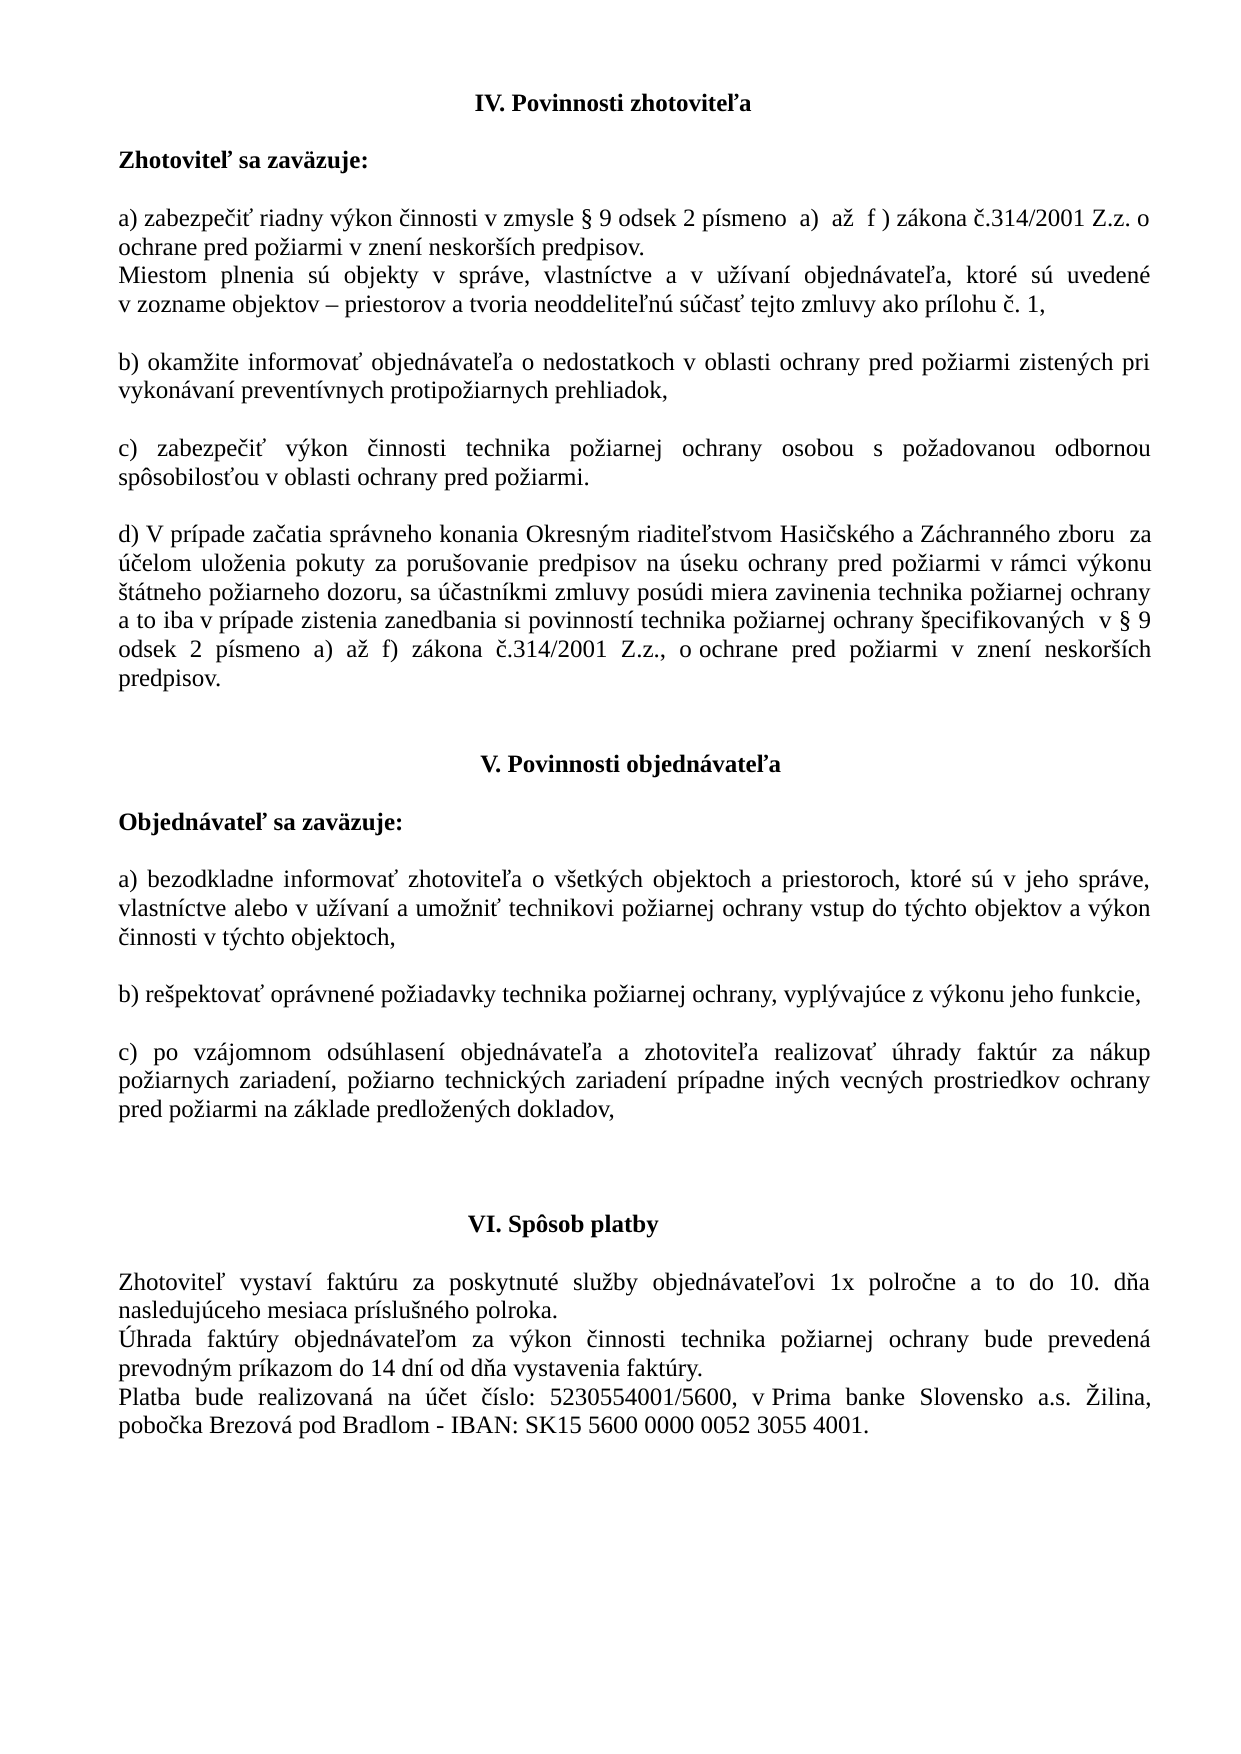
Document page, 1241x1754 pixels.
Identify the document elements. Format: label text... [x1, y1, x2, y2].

text Platba bude realizovaná na účet číslo: 5230554001/5600, v Prima banke Slovensko a.s. Žilina, pobočka Brezová pod Bradlom - IBAN: SK15 5600 0000 0052 3055 4001. [118, 1382, 1152, 1439]
text Objednávateľ sa zaväzuje: [118, 807, 1152, 835]
text Zhotoviteľ sa zaväzuje: [118, 145, 1152, 174]
text Zhotoviteľ vystaví faktúru za poskytnuté služby objednávateľovi 1x polročne a to do 10. dňa nasledujúceho mesiaca príslušného polroka. [118, 1267, 1152, 1324]
text V. Povinnosti objednávateľa [118, 749, 1152, 778]
text d) V prípade začatia správneho konania Okresným riaditeľstvom Hasičského a Záchranného zboru za účelom uloženia pokuty za porušovanie predpisov na úseku ochrany pred požiarmi v rámci výkonu štátneho požiarneho dozoru, sa účastníkmi zmluvy posúdi miera zavinenia technika požiarnej ochrany a to iba v prípade zistenia zanedbania si povinností technika požiarnej ochrany špecifikovaných v § 9 odsek 2 písmeno a) až f) zákona č.314/2001 Z.z., o ochrane pred požiarmi v znení neskorších predpisov. [118, 519, 1152, 692]
text Miestom plnenia sú objekty v správe, vlastníctve a v užívaní objednávateľa, ktoré sú uvedené v zozname objektov – priestorov a tvoria neoddeliteľnú súčasť tejto zmluvy ako prílohu č. 1, [118, 260, 1152, 318]
text a) bezodkladne informovať zhotoviteľa o všetkých objektoch a priestoroch, ktoré sú v jeho správe, vlastníctve alebo v užívaní a umožniť technikovi požiarnej ochrany vstup do týchto objektov a výkon činnosti v týchto objektoch, [118, 864, 1152, 950]
text a) zabezpečiť riadny výkon činnosti v zmysle § 9 odsek 2 písmeno a) až f ) zákona č.314/2001 Z.z. o ochrane pred požiarmi v znení neskorších predpisov. [118, 203, 1152, 260]
text b) rešpektovať oprávnené požiadavky technika požiarnej ochrany, vyplývajúce z výkonu jeho funkcie, [118, 979, 1152, 1008]
text b) okamžite informovať objednávateľa o nedostatkoch v oblasti ochrany pred požiarmi zistených pri vykonávaní preventívnych protipožiarnych prehliadok, [118, 347, 1152, 404]
text c) zabezpečiť výkon činnosti technika požiarnej ochrany osobou s požadovanou odbornou spôsobilosťou v oblasti ochrany pred požiarmi. [118, 433, 1152, 490]
text VI. Spôsob platby [118, 1209, 1152, 1238]
text IV. Povinnosti zhotoviteľa [118, 88, 1152, 117]
text Úhrada faktúry objednávateľom za výkon činnosti technika požiarnej ochrany bude prevedená prevodným príkazom do 14 dní od dňa vystavenia faktúry. [118, 1324, 1152, 1382]
text c) po vzájomnom odsúhlasení objednávateľa a zhotoviteľa realizovať úhrady faktúr za nákup požiarnych zariadení, požiarno technických zariadení prípadne iných vecných prostriedkov ochrany pred požiarmi na základe predložených dokladov, [118, 1037, 1152, 1123]
